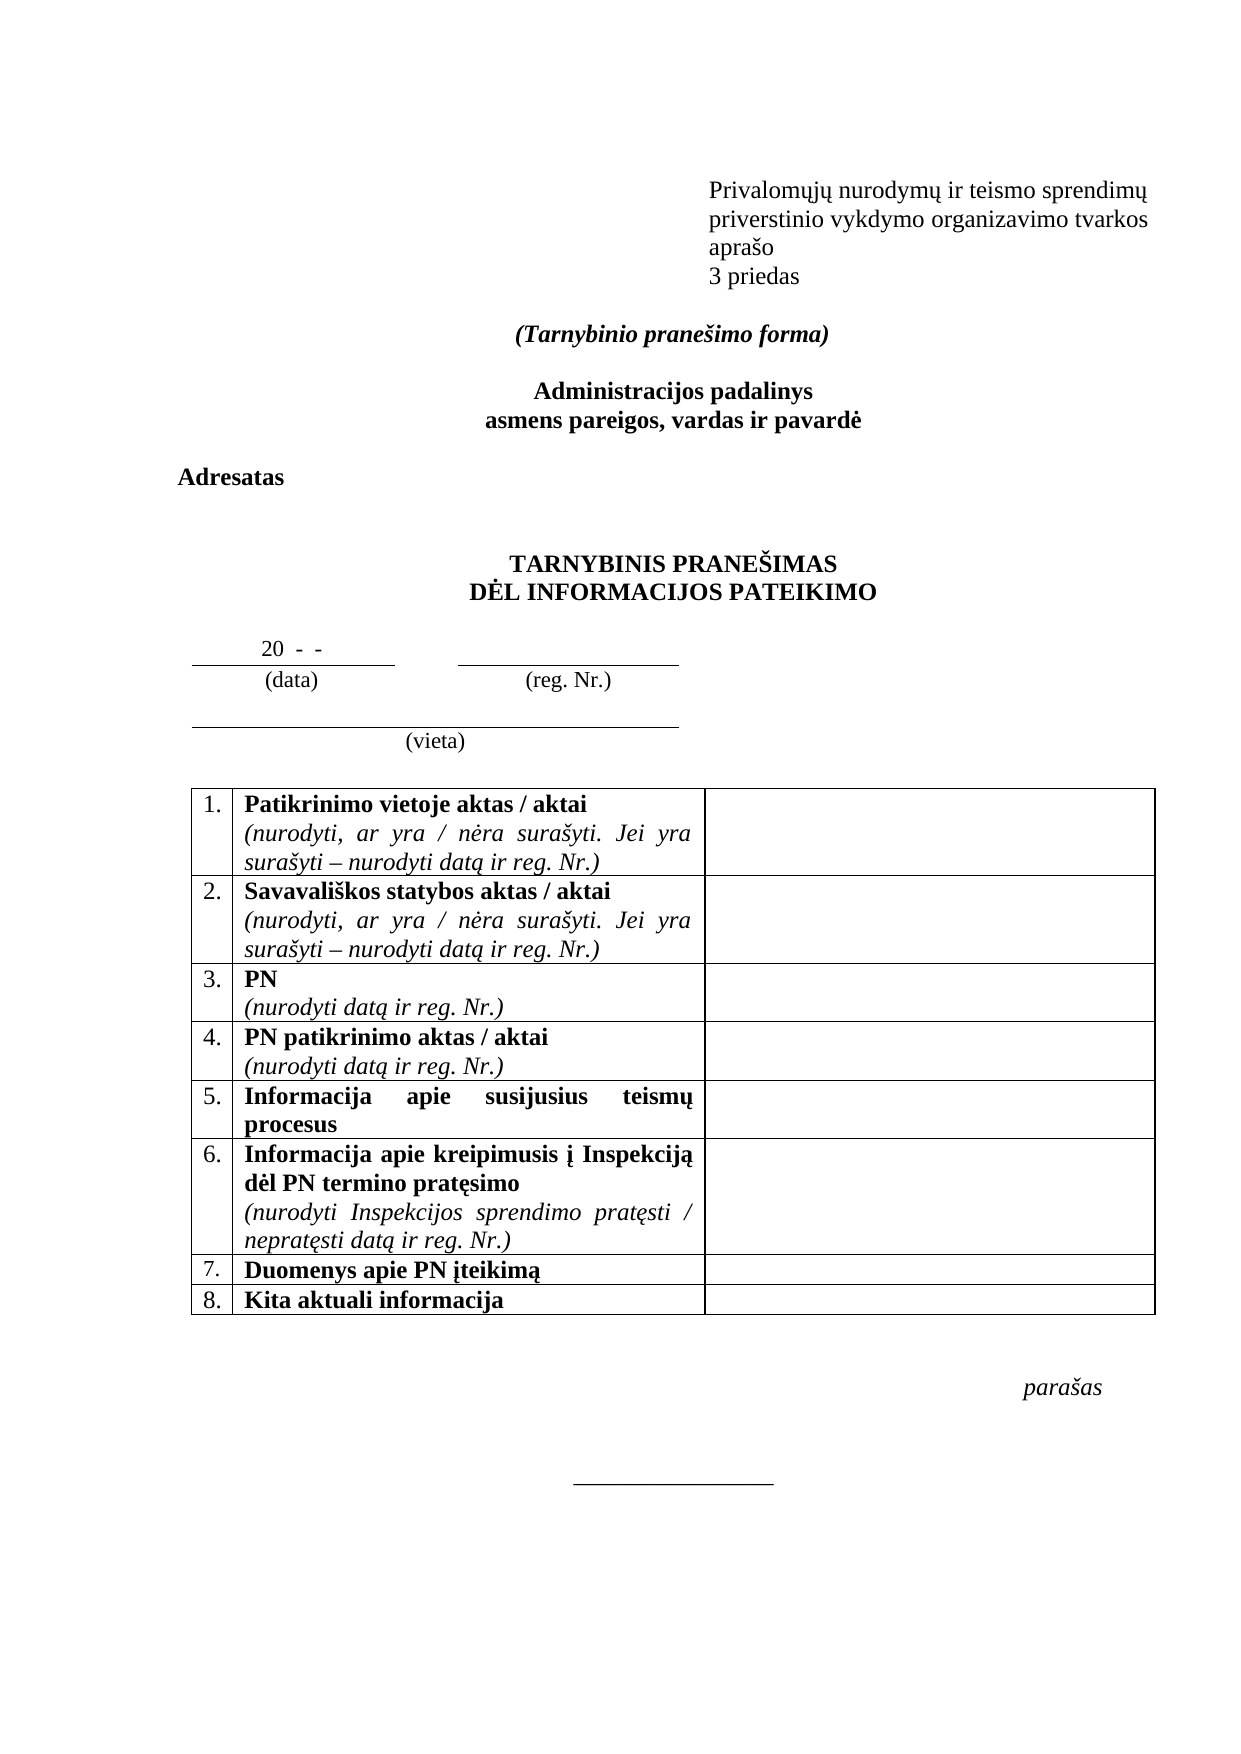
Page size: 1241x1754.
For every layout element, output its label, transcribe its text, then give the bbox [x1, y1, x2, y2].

text 3 priedas [177, 261, 1169, 290]
table_header [705, 635, 1155, 665]
table_cell 7. [192, 1255, 232, 1284]
table_cell Kita aktuali informacija [233, 1285, 704, 1314]
table_cell Savavališkos statybos aktas / aktai (nurodyti, ar yra / nėra surašyti. Jei yra surašyti – nurodyti datą ir reg. Nr.) [233, 876, 704, 963]
table_cell 3. [192, 964, 232, 1021]
table_header [395, 635, 457, 665]
text parašas [177, 1372, 1169, 1401]
table_cell [679, 665, 705, 696]
table_cell 2. [192, 876, 232, 963]
table_cell [705, 696, 1155, 727]
table_header 20 - - [192, 635, 395, 665]
table_cell [706, 789, 1154, 875]
text Adresatas [177, 462, 1169, 491]
table_cell [395, 665, 457, 696]
table_cell [706, 1081, 1154, 1138]
text DĖL INFORMACIJOS PATEIKIMO [177, 577, 1169, 606]
table_cell (data) [192, 666, 395, 696]
table_header [679, 635, 705, 665]
table_cell Informacija apie susijusius teismų procesus [233, 1081, 704, 1138]
table_cell [706, 964, 1154, 1021]
table_cell [706, 1022, 1154, 1080]
table_cell [705, 665, 1155, 696]
text Administracijos padalinys [177, 376, 1169, 405]
table_cell [679, 696, 705, 727]
table_cell 4. [192, 1022, 232, 1080]
table_cell [706, 1285, 1154, 1314]
text asmens pareigos, vardas ir pavardė [177, 405, 1169, 434]
text ________________ [177, 1459, 1169, 1487]
table_cell 1. [192, 789, 232, 875]
table_cell [705, 727, 1155, 788]
table_cell [192, 696, 679, 727]
table_cell Duomenys apie PN įteikimą [233, 1255, 704, 1284]
table_cell Informacija apie kreipimusis į Inspekciją dėl PN termino pratęsimo (nurodyti Inspekcijos sprendimo pratęsti / nepratęsti datą ir reg. Nr.) [233, 1139, 704, 1254]
table_cell [706, 1255, 1154, 1284]
table_cell 8. [192, 1285, 232, 1314]
text aprašo [177, 232, 1169, 261]
table_cell PN (nurodyti datą ir reg. Nr.) [233, 964, 704, 1021]
table_cell [706, 876, 1154, 963]
table_cell [679, 727, 705, 788]
table_header [458, 635, 679, 665]
table_cell (vieta) [192, 728, 679, 788]
table_cell [706, 1139, 1154, 1254]
table_cell 6. [192, 1139, 232, 1254]
text TARNYBINIS PRANEŠIMAS [177, 549, 1169, 577]
text (Tarnybinio pranešimo forma) [177, 319, 1169, 347]
table_cell (reg. Nr.) [458, 666, 679, 696]
text priverstinio vykdymo organizavimo tvarkos [177, 204, 1169, 232]
table_cell PN patikrinimo aktas / aktai (nurodyti datą ir reg. Nr.) [233, 1022, 704, 1080]
table_cell 5. [192, 1081, 232, 1138]
table_cell Patikrinimo vietoje aktas / aktai (nurodyti, ar yra / nėra surašyti. Jei yra surašyti – nurodyti datą ir reg. Nr.) [233, 789, 704, 875]
text Privalomųjų nurodymų ir teismo sprendimų [177, 175, 1169, 204]
